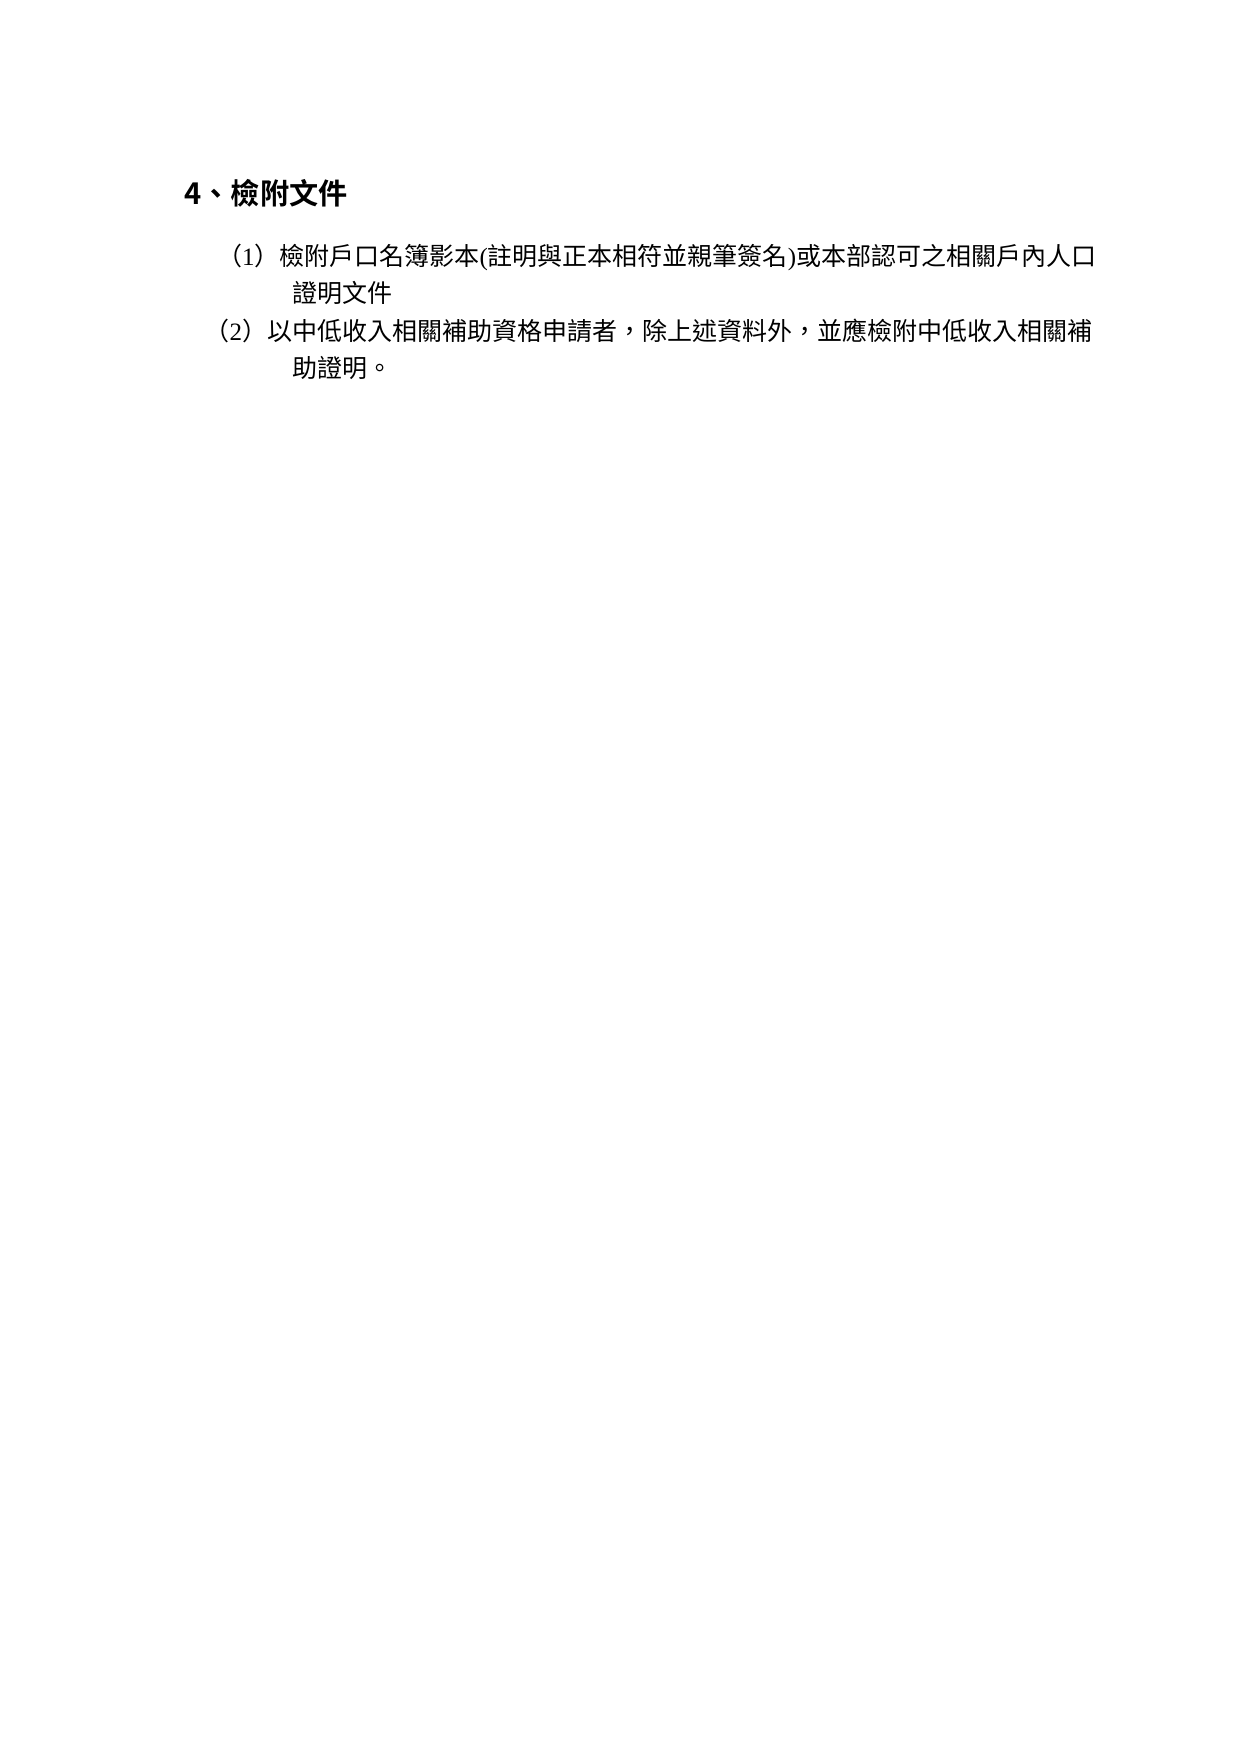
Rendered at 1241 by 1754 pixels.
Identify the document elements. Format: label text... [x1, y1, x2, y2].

text （1）檢附戶口名簿影本(註明與正本相符並親筆簽名)或本部認可之相關戶內人口 [142, 236, 1098, 273]
subtitle 4、檢附文件 [142, 154, 1098, 229]
text 證明文件 [242, 273, 1098, 311]
text 助證明。 [242, 348, 1098, 386]
text （2）以中低收入相關補助資格申請者，除上述資料外，並應檢附中低收入相關補 [142, 311, 1098, 348]
